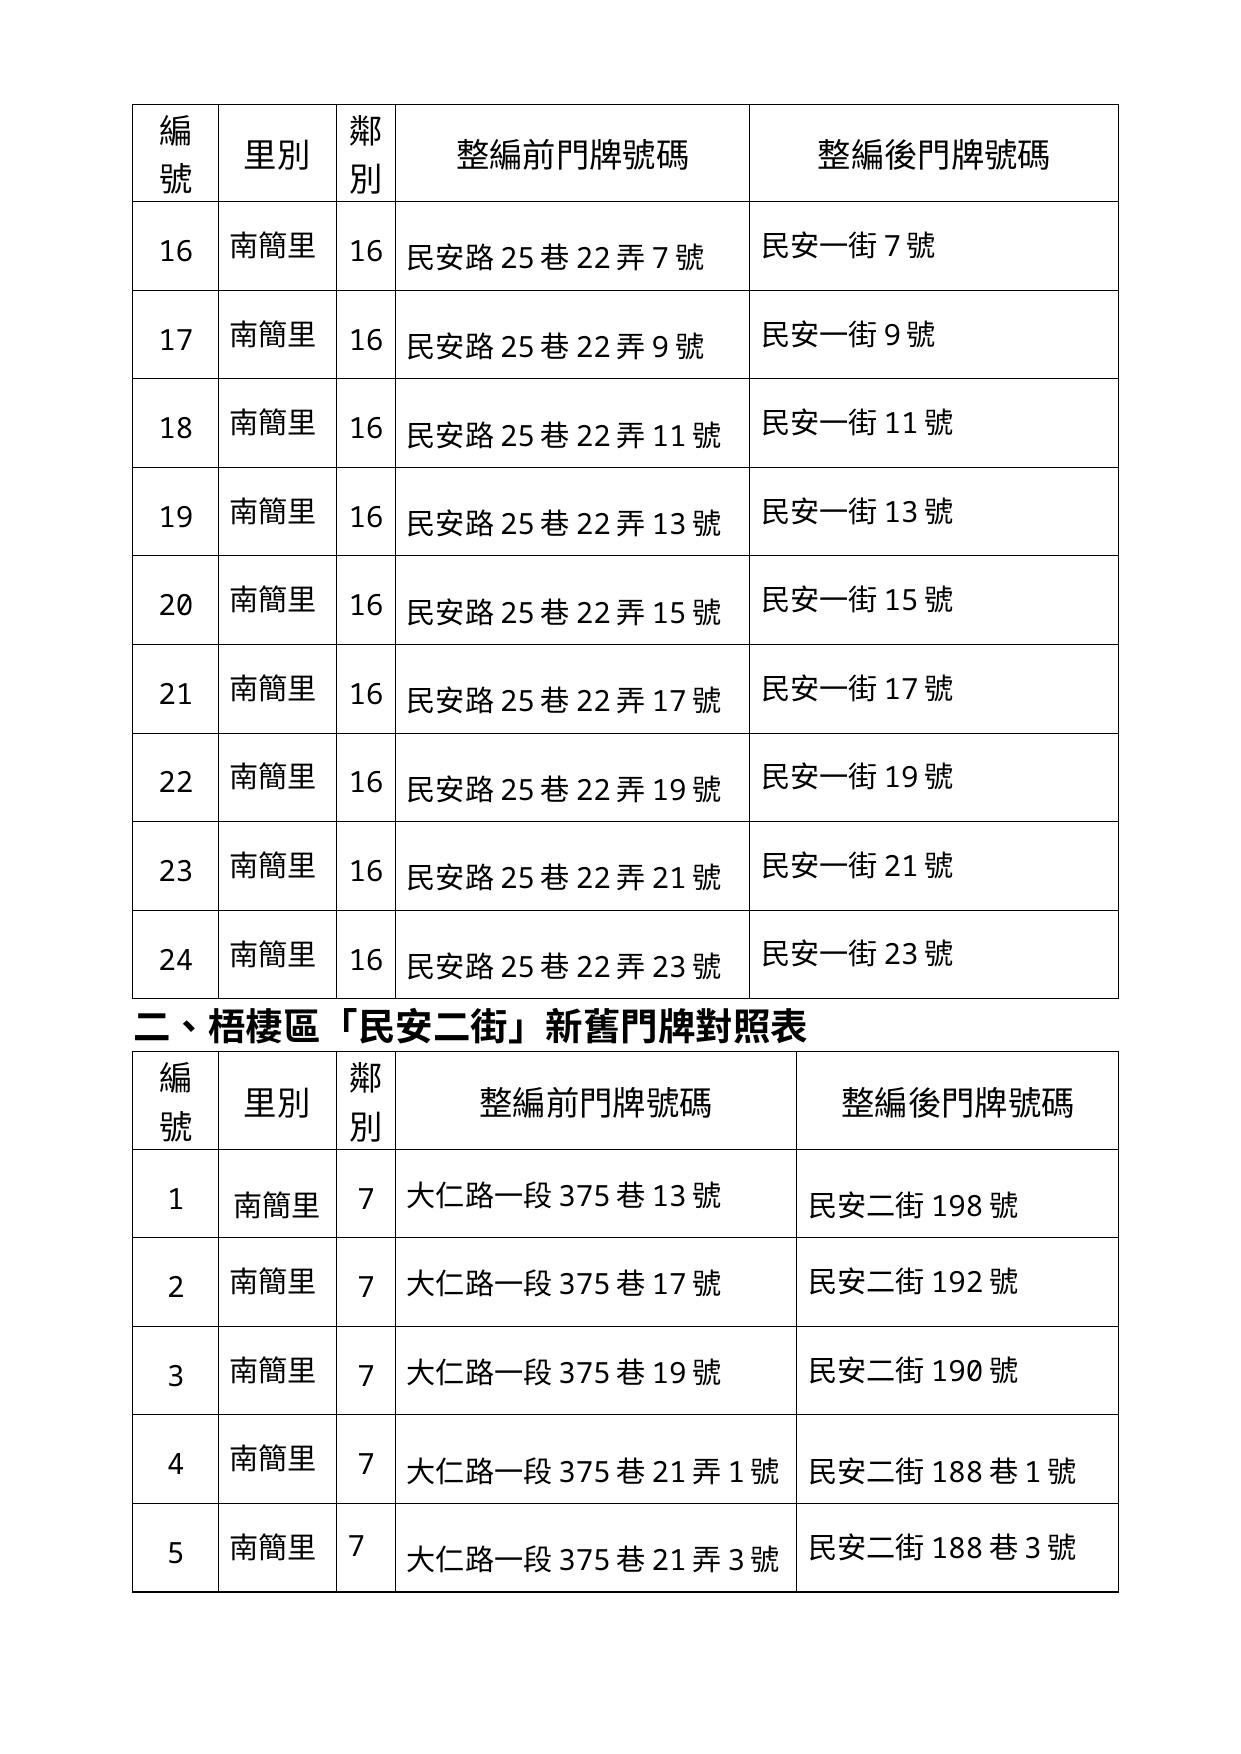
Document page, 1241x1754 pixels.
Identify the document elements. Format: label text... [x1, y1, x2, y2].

table_cell 民安路25巷22弄11號 [396, 379, 749, 467]
table_header 整編後門牌號碼 [797, 1052, 1118, 1149]
table_cell 民安一街15號 [750, 556, 1118, 644]
table_header 整編前門牌號碼 [396, 1052, 796, 1149]
table_cell 20 [133, 556, 218, 644]
table_cell 16 [337, 556, 395, 644]
table_cell 民安路25巷22弄23號 [396, 911, 749, 998]
table_cell 民安路25巷22弄17號 [396, 645, 749, 732]
table_header 整編前門牌號碼 [396, 105, 749, 201]
table_cell 4 [133, 1415, 218, 1503]
table_cell 南簡里 [219, 556, 336, 644]
table_cell 民安二街190號 [797, 1327, 1118, 1414]
table_cell 16 [337, 202, 395, 290]
table_cell 南簡里 [219, 1415, 336, 1503]
table_cell 民安路25巷22弄9號 [396, 291, 749, 378]
table_cell 22 [133, 734, 218, 821]
table_cell 16 [133, 202, 218, 290]
table_cell 7 [337, 1415, 395, 1503]
table_cell 民安路25巷22弄13號 [396, 468, 749, 555]
table_header 鄰別 [337, 105, 395, 201]
table_cell 24 [133, 911, 218, 998]
table_cell 大仁路一段375巷21弄1號 [396, 1415, 796, 1503]
table_cell 民安一街13號 [750, 468, 1118, 555]
table_header 整編後門牌號碼 [750, 105, 1118, 201]
table_cell 民安路25巷22弄19號 [396, 734, 749, 821]
table_cell 民安一街21號 [750, 822, 1118, 909]
table_cell 民安一街19號 [750, 734, 1118, 821]
table_cell 南簡里 [219, 1238, 336, 1326]
table_cell 民安一街17號 [750, 645, 1118, 732]
table_cell 16 [337, 911, 395, 998]
table_cell 大仁路一段375巷21弄3號 [396, 1504, 796, 1591]
table_cell 民安路25巷22弄7號 [396, 202, 749, 290]
table_cell 7 [337, 1327, 395, 1414]
table_cell 民安二街198號 [797, 1150, 1118, 1237]
table_cell 南簡里 [219, 645, 336, 732]
table_cell 16 [337, 645, 395, 732]
table_cell 民安二街188巷3號 [797, 1504, 1118, 1591]
table_cell 民安一街11號 [750, 379, 1118, 467]
table_cell 南簡里 [219, 1504, 336, 1591]
table_cell 民安路25巷22弄15號 [396, 556, 749, 644]
table_cell 南簡里 [219, 1150, 336, 1237]
table_cell 南簡里 [219, 379, 336, 467]
table_header 編號 [133, 105, 218, 201]
table_header 里別 [219, 1052, 336, 1149]
table_cell 5 [133, 1504, 218, 1591]
table_cell 2 [133, 1238, 218, 1326]
table_cell 大仁路一段375巷19號 [396, 1327, 796, 1414]
table_cell 7 [337, 1504, 395, 1591]
table_cell 21 [133, 645, 218, 732]
table_header 鄰別 [337, 1052, 395, 1149]
table_cell 3 [133, 1327, 218, 1414]
table_cell 16 [337, 822, 395, 909]
table_cell 民安二街188巷1號 [797, 1415, 1118, 1503]
table_cell 南簡里 [219, 202, 336, 290]
table_cell 19 [133, 468, 218, 555]
table_cell 南簡里 [219, 1327, 336, 1414]
table_cell 民安一街7號 [750, 202, 1118, 290]
table_cell 17 [133, 291, 218, 378]
table_cell 1 [133, 1150, 218, 1237]
table_cell 7 [337, 1238, 395, 1326]
table_cell 18 [133, 379, 218, 467]
text 二、梧棲區「民安二街」新舊門牌對照表 [133, 999, 1053, 1051]
table_cell 16 [337, 291, 395, 378]
table_cell 民安一街9號 [750, 291, 1118, 378]
table_cell 23 [133, 822, 218, 909]
table_cell 南簡里 [219, 822, 336, 909]
table_cell 南簡里 [219, 911, 336, 998]
table_cell 南簡里 [219, 468, 336, 555]
table_cell 7 [337, 1150, 395, 1237]
table_header 編號 [133, 1052, 218, 1149]
table_header 里別 [219, 105, 336, 201]
table_cell 民安一街23號 [750, 911, 1118, 998]
table_cell 民安路25巷22弄21號 [396, 822, 749, 909]
table_cell 16 [337, 734, 395, 821]
table_cell 南簡里 [219, 291, 336, 378]
table_cell 大仁路一段375巷17號 [396, 1238, 796, 1326]
table_cell 民安二街192號 [797, 1238, 1118, 1326]
table_cell 16 [337, 379, 395, 467]
table_cell 南簡里 [219, 734, 336, 821]
table_cell 大仁路一段375巷13號 [396, 1150, 796, 1237]
table_cell 16 [337, 468, 395, 555]
